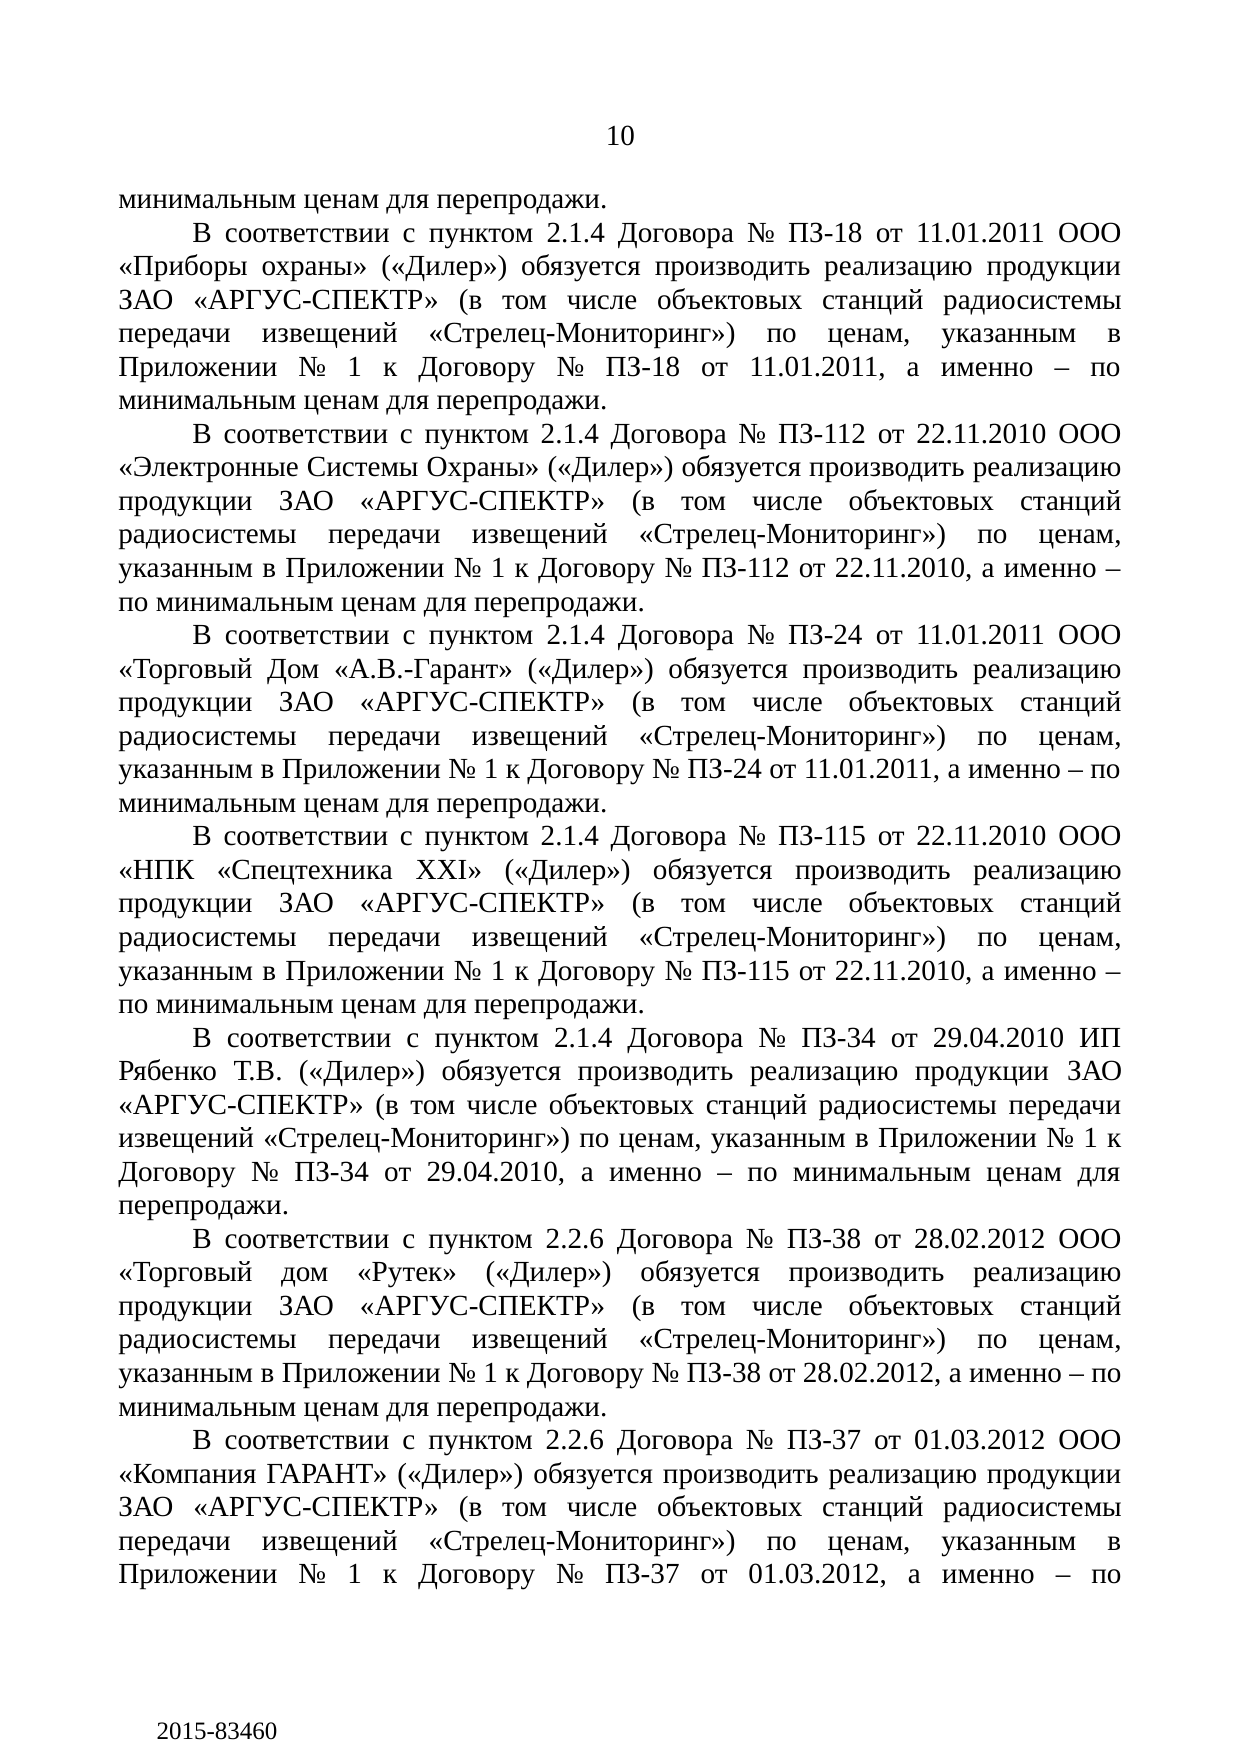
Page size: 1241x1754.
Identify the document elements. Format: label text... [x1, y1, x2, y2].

text В соответствии с пунктом 2.2.6 Договора № ПЗ-38 от 28.02.2012 ООО «Торговый дом «Рутек» («Дилер») обязуется производить реализацию продукции ЗАО «АРГУС-СПЕКТР» (в том числе объектовых станций радиосистемы передачи извещений «Стрелец-Мониторинг») по ценам, указанным в Приложении № 1 к Договору № ПЗ-38 от 28.02.2012, а именно – по минимальным ценам для перепродажи. [118, 1221, 1122, 1422]
text минимальным ценам для перепродажи. [118, 181, 1122, 215]
text В соответствии с пунктом 2.1.4 Договора № ПЗ-112 от 22.11.2010 ООО «Электронные Системы Охраны» («Дилер») обязуется производить реализацию продукции ЗАО «АРГУС-СПЕКТР» (в том числе объектовых станций радиосистемы передачи извещений «Стрелец-Мониторинг») по ценам, указанным в Приложении № 1 к Договору № ПЗ-112 от 22.11.2010, а именно – по минимальным ценам для перепродажи. [118, 416, 1122, 617]
text В соответствии с пунктом 2.1.4 Договора № ПЗ-115 от 22.11.2010 ООО «НПК «Спецтехника XXI» («Дилер») обязуется производить реализацию продукции ЗАО «АРГУС-СПЕКТР» (в том числе объектовых станций радиосистемы передачи извещений «Стрелец-Мониторинг») по ценам, указанным в Приложении № 1 к Договору № ПЗ-115 от 22.11.2010, а именно – по минимальным ценам для перепродажи. [118, 818, 1122, 1020]
text В соответствии с пунктом 2.2.6 Договора № ПЗ-37 от 01.03.2012 ООО «Компания ГАРАНТ» («Дилер») обязуется производить реализацию продукции ЗАО «АРГУС-СПЕКТР» (в том числе объектовых станций радиосистемы передачи извещений «Стрелец-Мониторинг») по ценам, указанным в Приложении № 1 к Договору № ПЗ-37 от 01.03.2012, а именно – по [118, 1422, 1122, 1590]
text В соответствии с пунктом 2.1.4 Договора № ПЗ-34 от 29.04.2010 ИП Рябенко Т.В. («Дилер») обязуется производить реализацию продукции ЗАО «АРГУС-СПЕКТР» (в том числе объектовых станций радиосистемы передачи извещений «Стрелец-Мониторинг») по ценам, указанным в Приложении № 1 к Договору № ПЗ-34 от 29.04.2010, а именно – по минимальным ценам для перепродажи. [118, 1020, 1122, 1221]
text В соответствии с пунктом 2.1.4 Договора № ПЗ-18 от 11.01.2011 ООО «Приборы охраны» («Дилер») обязуется производить реализацию продукции ЗАО «АРГУС-СПЕКТР» (в том числе объектовых станций радиосистемы передачи извещений «Стрелец-Мониторинг») по ценам, указанным в Приложении № 1 к Договору № ПЗ-18 от 11.01.2011, а именно – по минимальным ценам для перепродажи. [118, 215, 1122, 416]
text В соответствии с пунктом 2.1.4 Договора № ПЗ-24 от 11.01.2011 ООО «Торговый Дом «А.В.-Гарант» («Дилер») обязуется производить реализацию продукции ЗАО «АРГУС-СПЕКТР» (в том числе объектовых станций радиосистемы передачи извещений «Стрелец-Мониторинг») по ценам, указанным в Приложении № 1 к Договору № ПЗ-24 от 11.01.2011, а именно – по минимальным ценам для перепродажи. [118, 617, 1122, 818]
